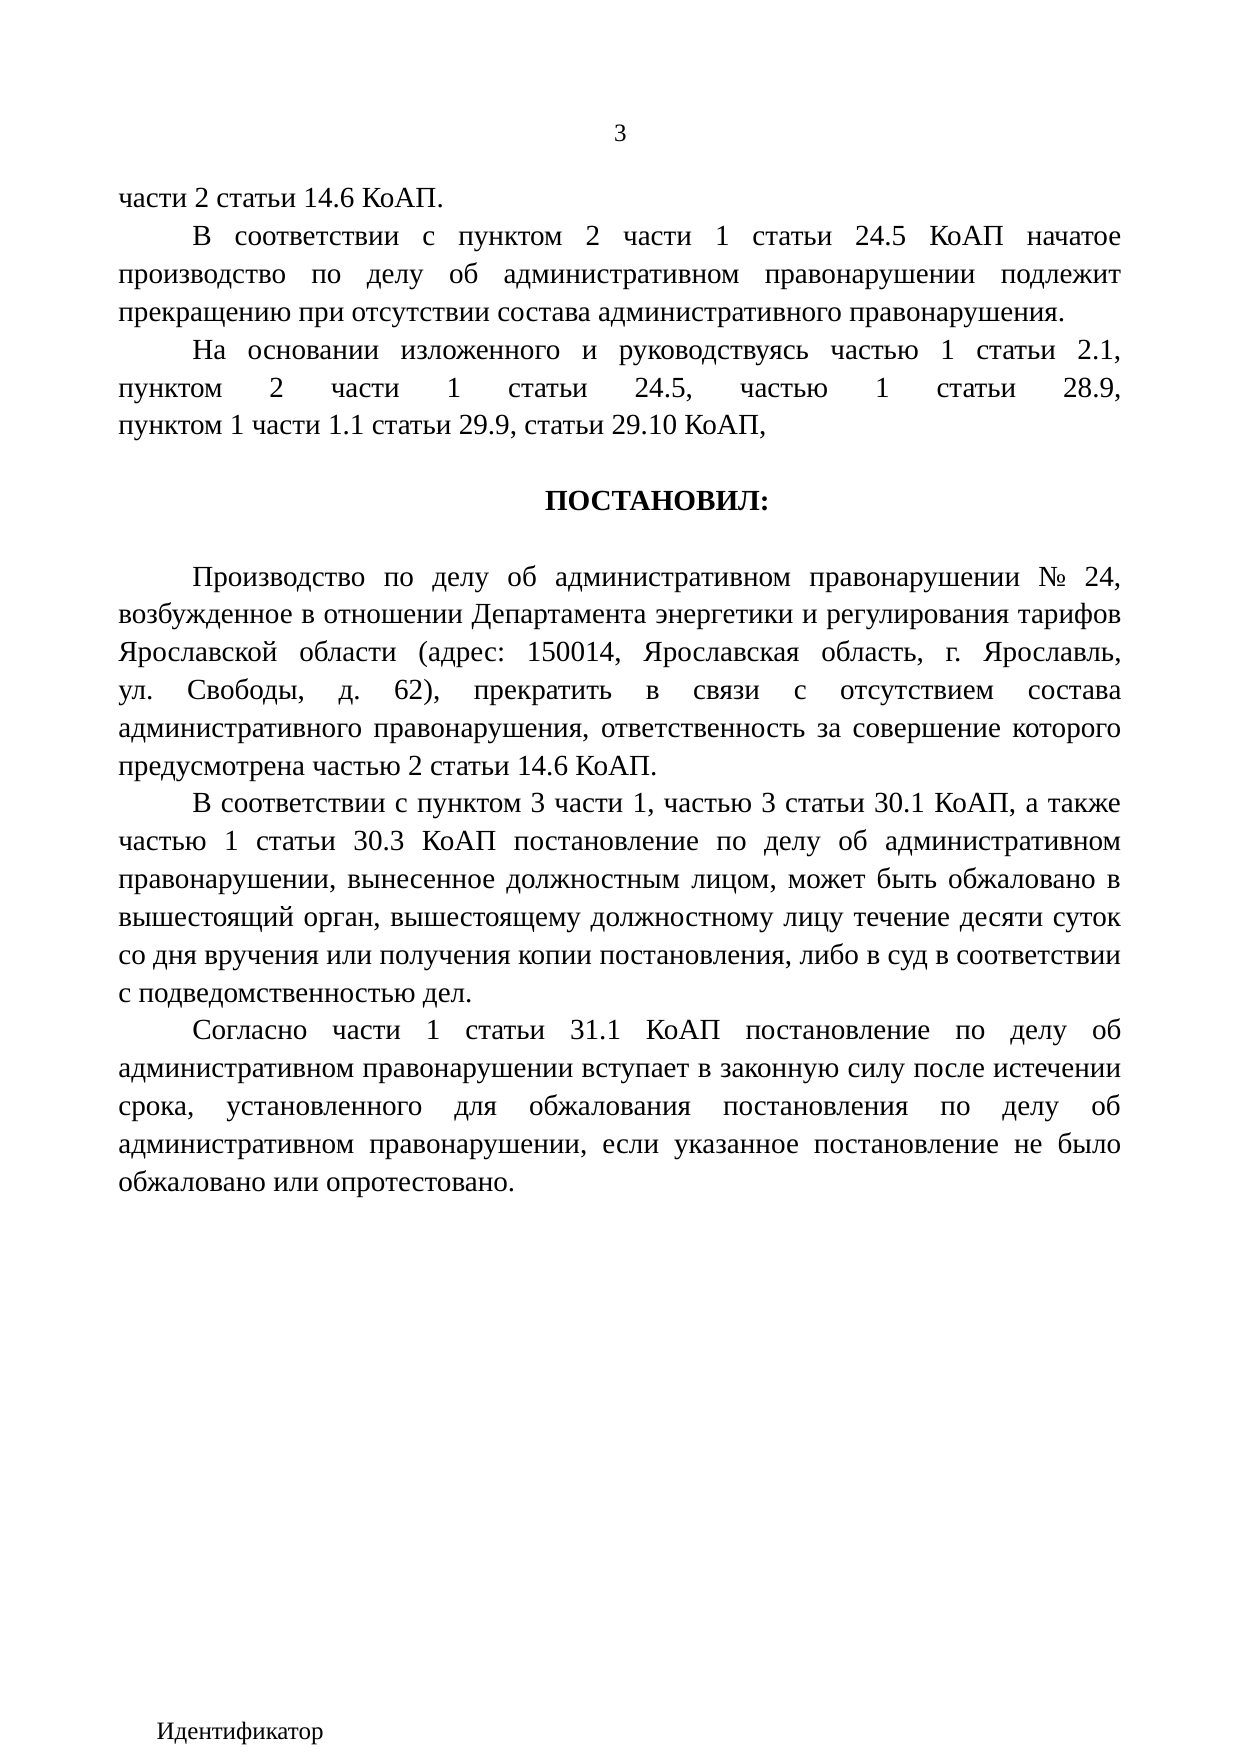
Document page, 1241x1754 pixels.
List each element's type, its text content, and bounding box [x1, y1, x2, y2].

text Согласно части 1 статьи 31.1 КоАП постановление по делу об административном правонарушении вступает в законную силу после истечении срока, установленного для обжалования постановления по делу об административном правонарушении, если указанное постановление не было обжаловано или опротестовано. [118, 1008, 1122, 1197]
text части 2 статьи 14.6 КоАП. [118, 176, 1122, 214]
text В соответствии с пунктом 2 части 1 статьи 24.5 КоАП начатое производство по делу об административном правонарушении подлежит прекращению при отсутствии состава административного правонарушения. [118, 214, 1122, 328]
text На основании изложенного и руководствуясь частью 1 статьи 2.1, пунктом 2 части 1 статьи 24.5, частью 1 статьи 28.9, пунктом 1 части 1.1 статьи 29.9, статьи 29.10 КоАП, [118, 328, 1122, 441]
text ПОСТАНОВИЛ: [118, 479, 1122, 517]
text Производство по делу об административном правонарушении № 24, возбужденное в отношении Департамента энергетики и регулирования тарифов Ярославской области (адрес: 150014, Ярославская область, г. Ярославль, ул. Свободы, д. 62), прекратить в связи с отсутствием состава административного правонарушения, ответственность за совершение которого предусмотрена частью 2 статьи 14.6 КоАП. [118, 554, 1122, 781]
text В соответствии с пунктом 3 части 1, частью 3 статьи 30.1 КоАП, а также частью 1 статьи 30.3 КоАП постановление по делу об административном правонарушении, вынесенное должностным лицом, может быть обжаловано в вышестоящий орган, вышестоящему должностному лицу течение десяти суток со дня вручения или получения копии постановления, либо в суд в соответствии с подведомственностью дел. [118, 781, 1122, 1008]
